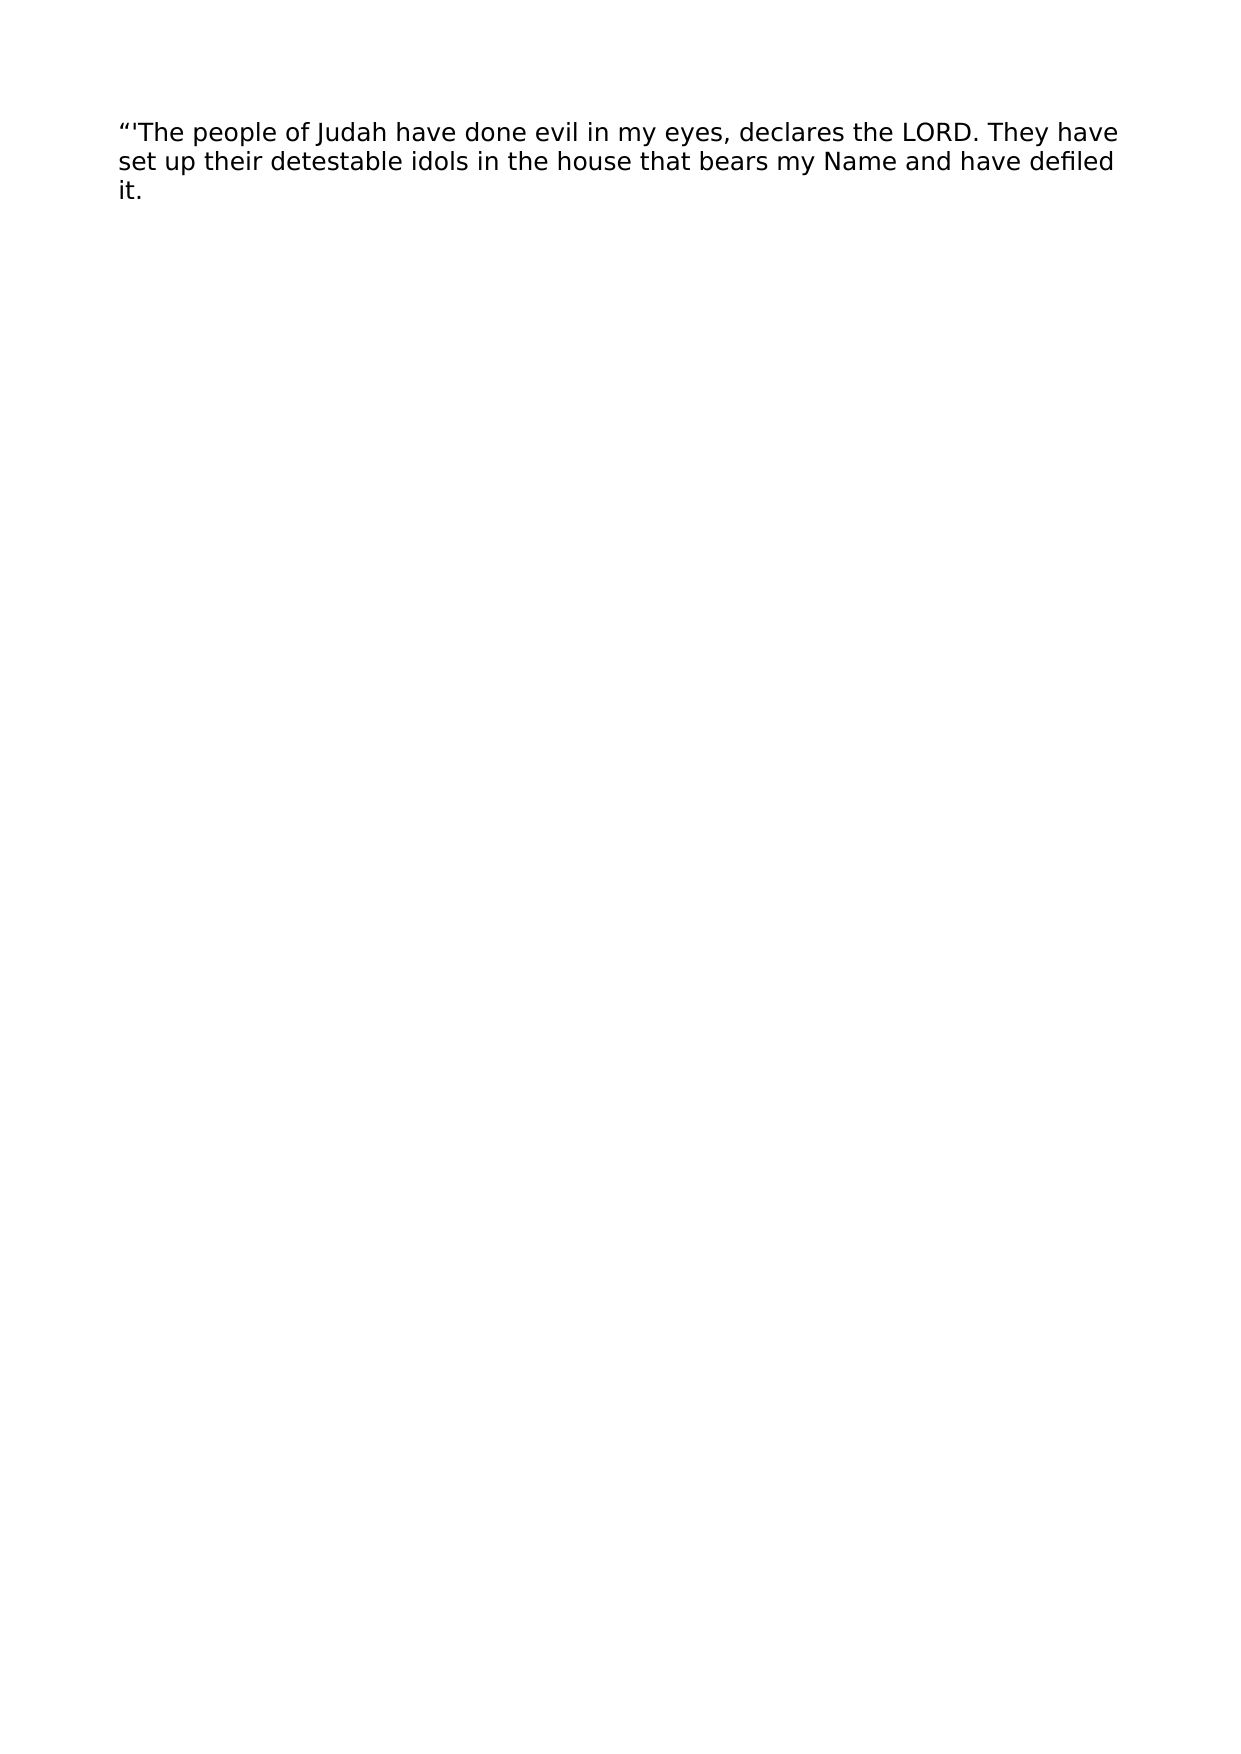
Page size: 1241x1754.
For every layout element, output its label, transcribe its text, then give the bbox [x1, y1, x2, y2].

text “'The people of Judah have done evil in my eyes, declares the LORD. They have set up their detestable idols in the house that bears my Name and have defiled it. [118, 118, 1122, 206]
